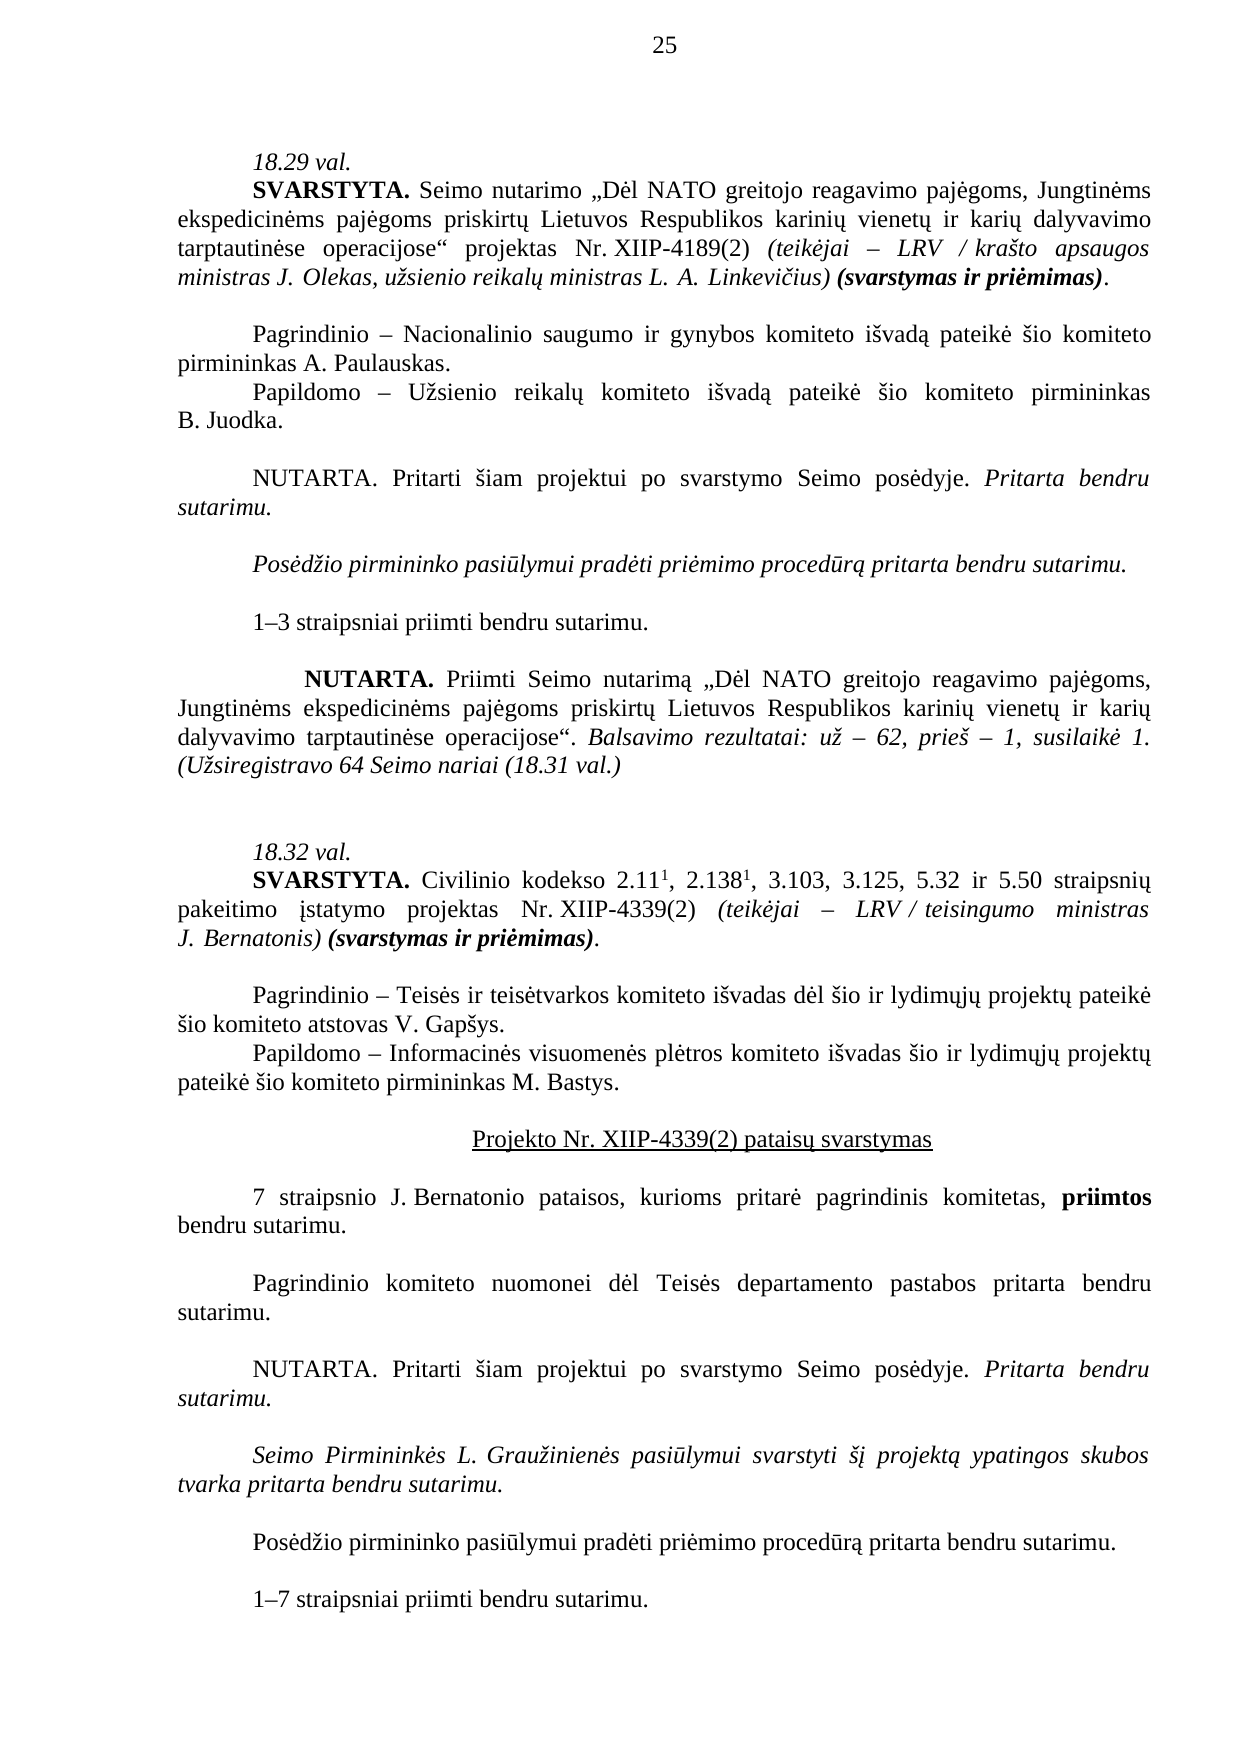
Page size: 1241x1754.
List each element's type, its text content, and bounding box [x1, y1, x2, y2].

text Papildomo – Užsienio reikalų komiteto išvadą pateikė šio komiteto pirmininkas B. Juodka. [177, 377, 1152, 434]
text Pagrindinio komiteto nuomonei dėl Teisės departamento pastabos pritarta bendru sutarimu. [177, 1268, 1152, 1326]
text NUTARTA. Pritarti šiam projektui po svarstymo Seimo posėdyje. Pritarta bendru sutarimu. [177, 463, 1152, 521]
text 1–7 straipsniai priimti bendru sutarimu. [177, 1584, 1152, 1613]
text 1–3 straipsniai priimti bendru sutarimu. [177, 607, 1152, 636]
text NUTARTA. Pritarti šiam projektui po svarstymo Seimo posėdyje. Pritarta bendru sutarimu. [177, 1354, 1152, 1412]
text NUTARTA. Priimti Seimo nutarimą „Dėl NATO greitojo reagavimo pajėgoms, Jungtinėms ekspedicinėms pajėgoms priskirtų Lietuvos Respublikos karinių vienetų ir karių dalyvavimo tarptautinėse operacijose“. Balsavimo rezultatai: už – 62, prieš – 1, susilaikė 1. (Užsiregistravo 64 Seimo nariai (18.31 val.) [177, 664, 1152, 779]
text Posėdžio pirmininko pasiūlymui pradėti priėmimo procedūrą pritarta bendru sutarimu. [177, 549, 1152, 578]
subtitle Projekto Nr. XIIP-4339(2) pataisų svarstymas [177, 1124, 1152, 1153]
text 18.29 val. [177, 147, 1152, 176]
text 7 straipsnio J. Bernatonio pataisos, kurioms pritarė pagrindinis komitetas, priimtos bendru sutarimu. [177, 1182, 1152, 1239]
text SVARSTYTA. Civilinio kodekso 2.111, 2.1381, 3.103, 3.125, 5.32 ir 5.50 straipsnių pakeitimo įstatymo projektas Nr. XIIP-4339(2) (teikėjai – LRV / teisingumo ministras J. Bernatonis) (svarstymas ir priėmimas). [177, 866, 1152, 952]
text Pagrindinio – Nacionalinio saugumo ir gynybos komiteto išvadą pateikė šio komiteto pirmininkas A. Paulauskas. [177, 319, 1152, 377]
text SVARSTYTA. Seimo nutarimo „Dėl NATO greitojo reagavimo pajėgoms, Jungtinėms ekspedicinėms pajėgoms priskirtų Lietuvos Respublikos karinių vienetų ir karių dalyvavimo tarptautinėse operacijose“ projektas Nr. XIIP-4189(2) (teikėjai – LRV / krašto apsaugos ministras J. Olekas, užsienio reikalų ministras L. A. Linkevičius) (svarstymas ir priėmimas). [177, 176, 1152, 291]
text Pagrindinio – Teisės ir teisėtvarkos komiteto išvadas dėl šio ir lydimųjų projektų pateikė šio komiteto atstovas V. Gapšys. [177, 981, 1152, 1038]
text 18.32 val. [177, 837, 1152, 866]
text Papildomo – Informacinės visuomenės plėtros komiteto išvadas šio ir lydimųjų projektų pateikė šio komiteto pirmininkas M. Bastys. [177, 1038, 1152, 1096]
text Posėdžio pirmininko pasiūlymui pradėti priėmimo procedūrą pritarta bendru sutarimu. [177, 1527, 1152, 1556]
text Seimo Pirmininkės L. Graužinienės pasiūlymui svarstyti šį projektą ypatingos skubos tvarka pritarta bendru sutarimu. [177, 1441, 1152, 1498]
